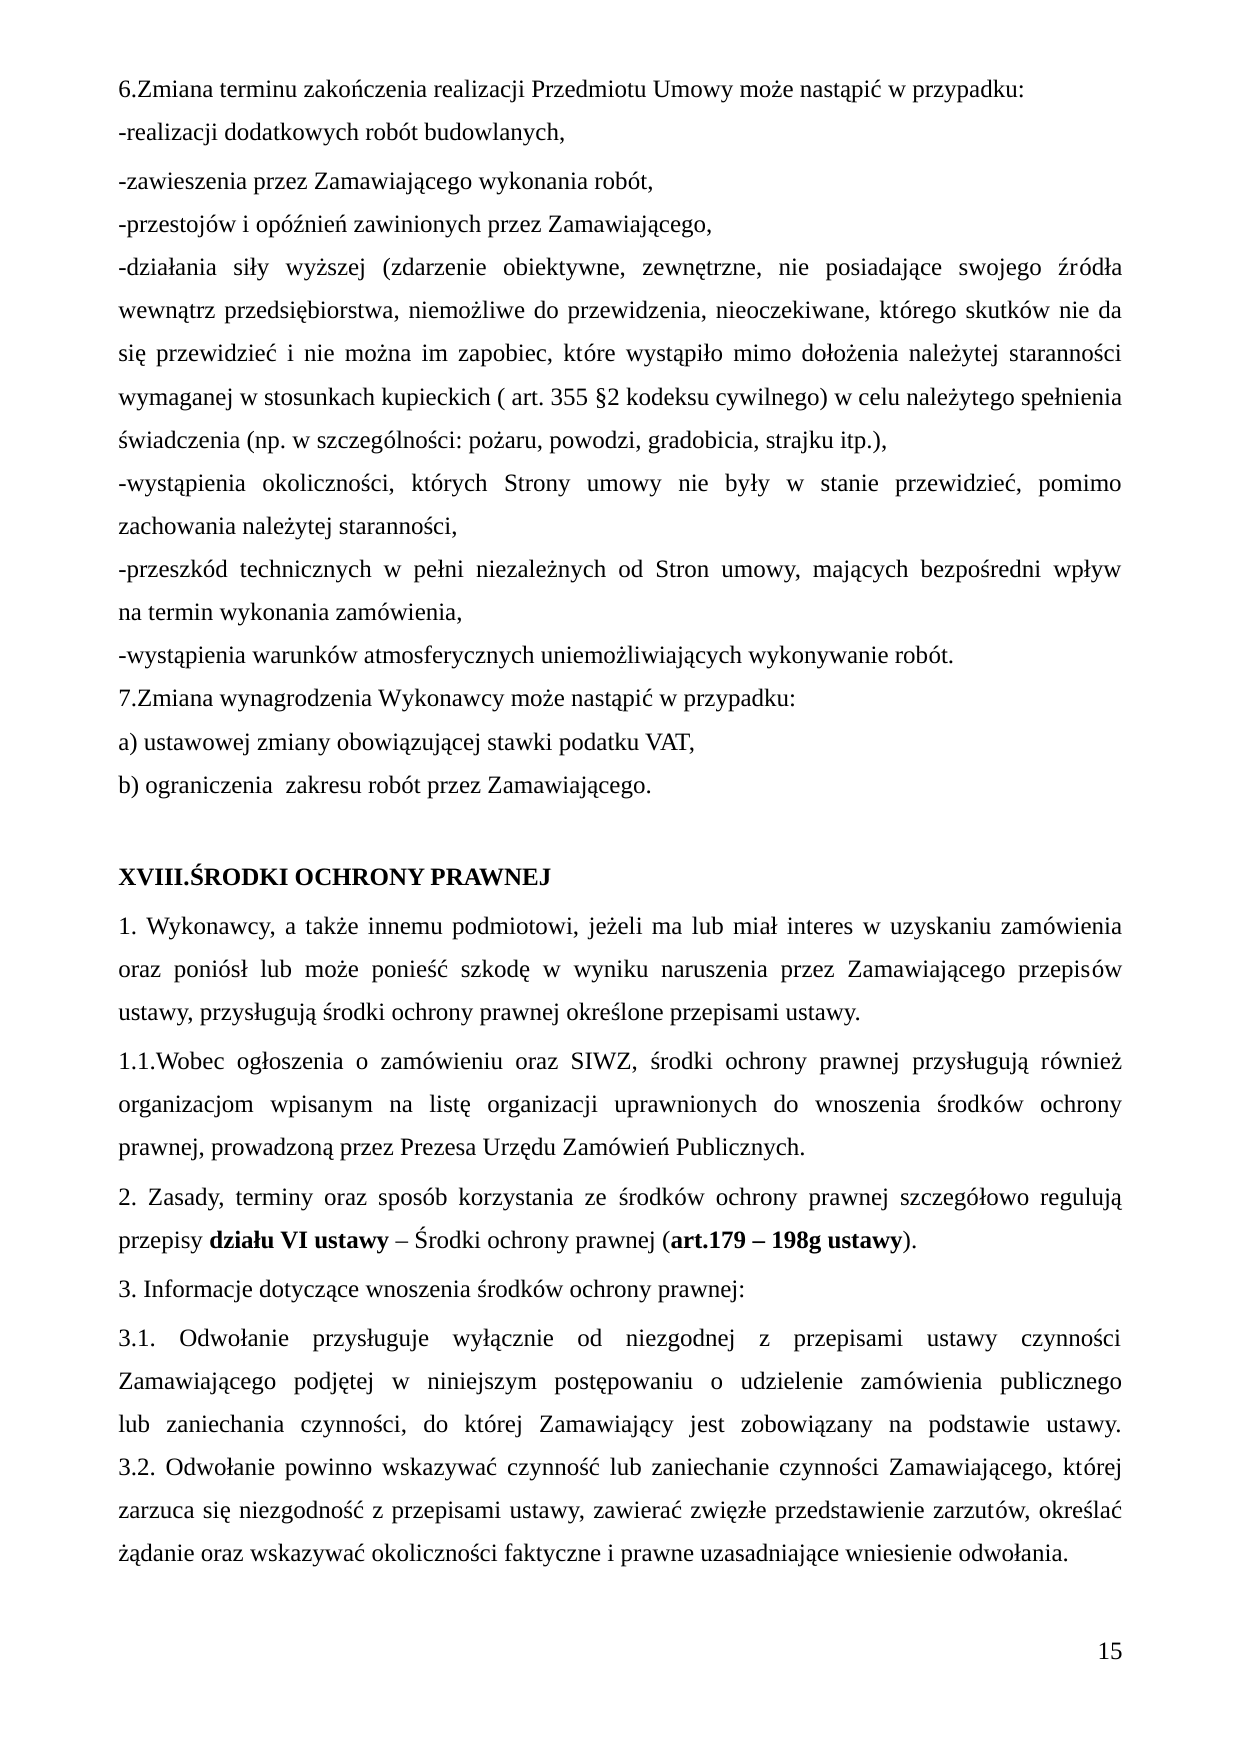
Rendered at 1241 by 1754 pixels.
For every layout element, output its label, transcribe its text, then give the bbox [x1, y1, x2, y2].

text -przeszkód technicznych w pełni niezależnych od Stron umowy, mających bezpośredni wpływ na termin wykonania zamówienia, [118, 554, 1122, 626]
text -realizacji dodatkowych robót budowlanych, [118, 117, 1122, 146]
text 7.Zmiana wynagrodzenia Wykonawcy może nastąpić w przypadku: [118, 683, 1122, 712]
text -wystąpienia okoliczności, których Strony umowy nie były w stanie przewidzieć, pomimo zachowania należytej staranności, [118, 468, 1122, 540]
text b) ograniczenia zakresu robót przez Zamawiającego. [118, 770, 1122, 798]
text -działania siły wyższej (zdarzenie obiektywne, zewnętrzne, nie posiadające swojego źródła wewnątrz przedsiębiorstwa, niemożliwe do przewidzenia, nieoczekiwane, którego skutków nie da się przewidzieć i nie można im zapobiec, które wystąpiło mimo dołożenia należytej staranności wymaganej w stosunkach kupieckich ( art. 355 §2 kodeksu cywilnego) w celu należytego spełnienia świadczenia (np. w szczególności: pożaru, powodzi, gradobicia, strajku itp.), [118, 252, 1122, 453]
text -zawieszenia przez Zamawiającego wykonania robót, [118, 166, 1122, 195]
text 3.1. Odwołanie przysługuje wyłącznie od niezgodnej z przepisami ustawy czynności Zamawiającego podjętej w niniejszym postępowaniu o udzielenie zamówienia publicznego lub zaniechania czynności, do której Zamawiający jest zobowiązany na podstawie ustawy. 3.2. Odwołanie powinno wskazywać czynność lub zaniechanie czynności Zamawiającego, której zarzuca się niezgodność z przepisami ustawy, zawierać zwięzłe przedstawienie zarzutów, określać żądanie oraz wskazywać okoliczności faktyczne i prawne uzasadniające wniesienie odwołania. [118, 1323, 1122, 1567]
text 1. Wykonawcy, a także innemu podmiotowi, jeżeli ma lub miał interes w uzyskaniu zamówienia oraz poniósł lub może ponieść szkodę w wyniku naruszenia przez Zamawiającego przepisów ustawy, przysługują środki ochrony prawnej określone przepisami ustawy. [118, 911, 1122, 1026]
text 3. Informacje dotyczące wnoszenia środków ochrony prawnej: [118, 1274, 1122, 1302]
text -wystąpienia warunków atmosferycznych uniemożliwiających wykonywanie robót. [118, 640, 1122, 669]
text 1.1.Wobec ogłoszenia o zamówieniu oraz SIWZ, środki ochrony prawnej przysługują również organizacjom wpisanym na listę organizacji uprawnionych do wnoszenia środków ochrony prawnej, prowadzoną przez Prezesa Urzędu Zamówień Publicznych. [118, 1046, 1122, 1161]
text -przestojów i opóźnień zawinionych przez Zamawiającego, [118, 209, 1122, 238]
text XVIII.ŚRODKI OCHRONY PRAWNEJ [118, 862, 1122, 891]
text 6.Zmiana terminu zakończenia realizacji Przedmiotu Umowy może nastąpić w przypadku: [118, 74, 1122, 102]
text 2. Zasady, terminy oraz sposób korzystania ze środków ochrony prawnej szczegółowo regulują przepisy działu VI ustawy – Środki ochrony prawnej (art.179 – 198g ustawy). [118, 1182, 1122, 1253]
text a) ustawowej zmiany obowiązującej stawki podatku VAT, [118, 727, 1122, 755]
